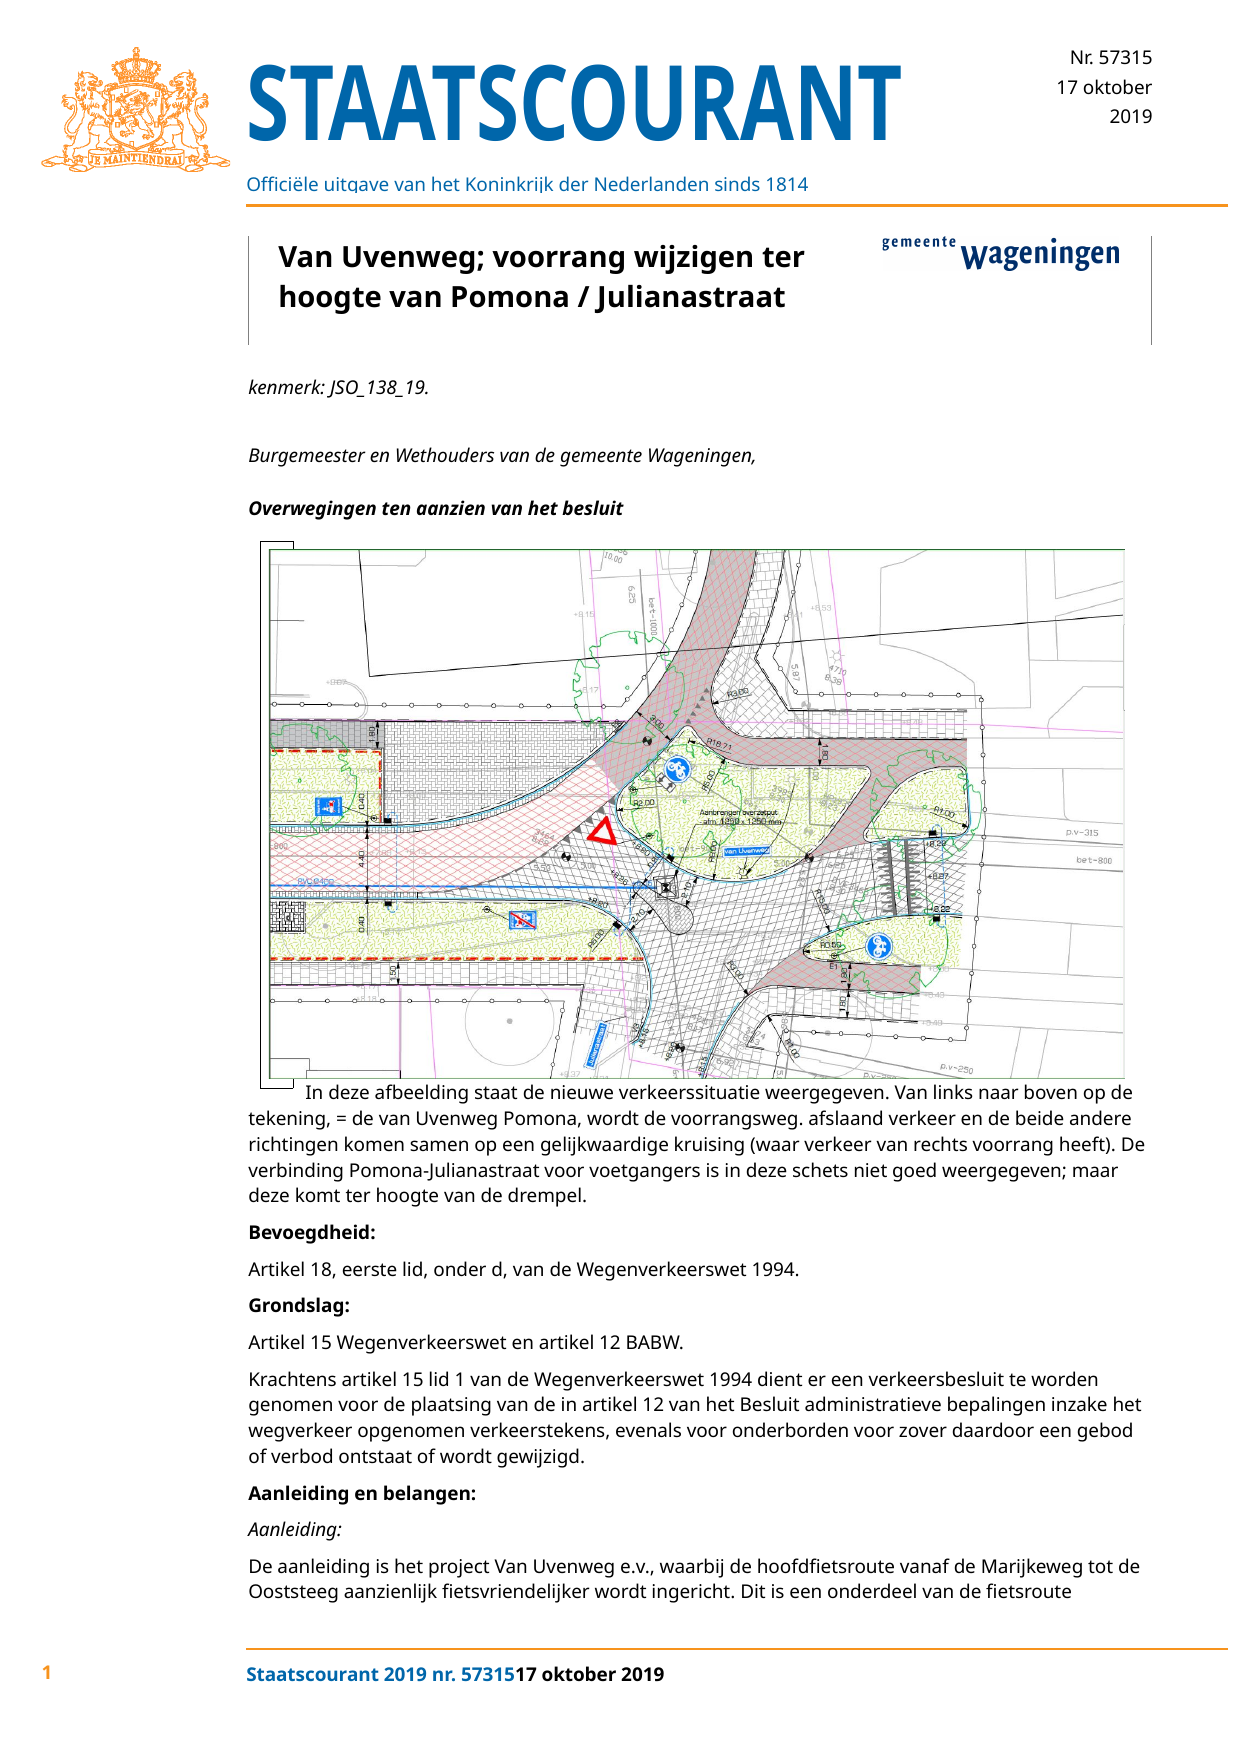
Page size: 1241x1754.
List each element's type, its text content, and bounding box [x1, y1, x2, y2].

text Aanleiding: [248, 1516, 1152, 1542]
text kenmerk: JSO_138_19. [248, 374, 1152, 400]
table_header Van Uvenweg; voorrang wijzigen ter hoogte van Pomona / Julianastraat [249, 236, 850, 345]
text De aanleiding is het project Van Uvenweg e.v., waarbij de hoofdfietsroute vanaf de Marijkeweg tot de Ooststeeg aanzienlijk fietsvriendelijker wordt ingericht. Dit is een onderdeel van de fietsroute [248, 1553, 1152, 1604]
picture [882, 236, 1119, 271]
picture [268, 549, 1125, 1079]
text Grondslag: [248, 1292, 1152, 1318]
text Burgemeester en Wethouders van de gemeente Wageningen, [248, 442, 1152, 468]
text Artikel 18, eerste lid, onder d, van de Wegenverkeerswet 1994. [248, 1256, 1152, 1282]
text Aanleiding en belangen: [248, 1480, 1152, 1505]
text Overwegingen ten aanzien van het besluit [248, 495, 1152, 521]
text Bevoegdheid: [248, 1219, 1152, 1245]
picture [41, 47, 231, 172]
table_header [850, 236, 1151, 345]
text Artikel 15 Wegenverkeerswet en artikel 12 BABW. [248, 1329, 1152, 1355]
text Krachtens artikel 15 lid 1 van de Wegenverkeerswet 1994 dient er een verkeersbesluit te worden genomen voor de plaatsing van de in artikel 12 van het Besluit administratieve bepalingen inzake het wegverkeer opgenomen verkeerstekens, evenals voor onderborden voor zover daardoor een gebod of verbod ontstaat of wordt gewijzigd. [248, 1366, 1152, 1469]
text In deze afbeelding staat de nieuwe verkeerssituatie weergegeven. Van links naar boven op de tekening, = de van Uvenweg Pomona, wordt de voorrangsweg. afslaand verkeer en de beide andere richtingen komen samen op een gelijkwaardige kruising (waar verkeer van rechts voorrang heeft). De verbinding Pomona-Julianastraat voor voetgangers is in deze schets niet goed weergegeven; maar deze komt ter hoogte van de drempel. [248, 529, 1152, 1208]
